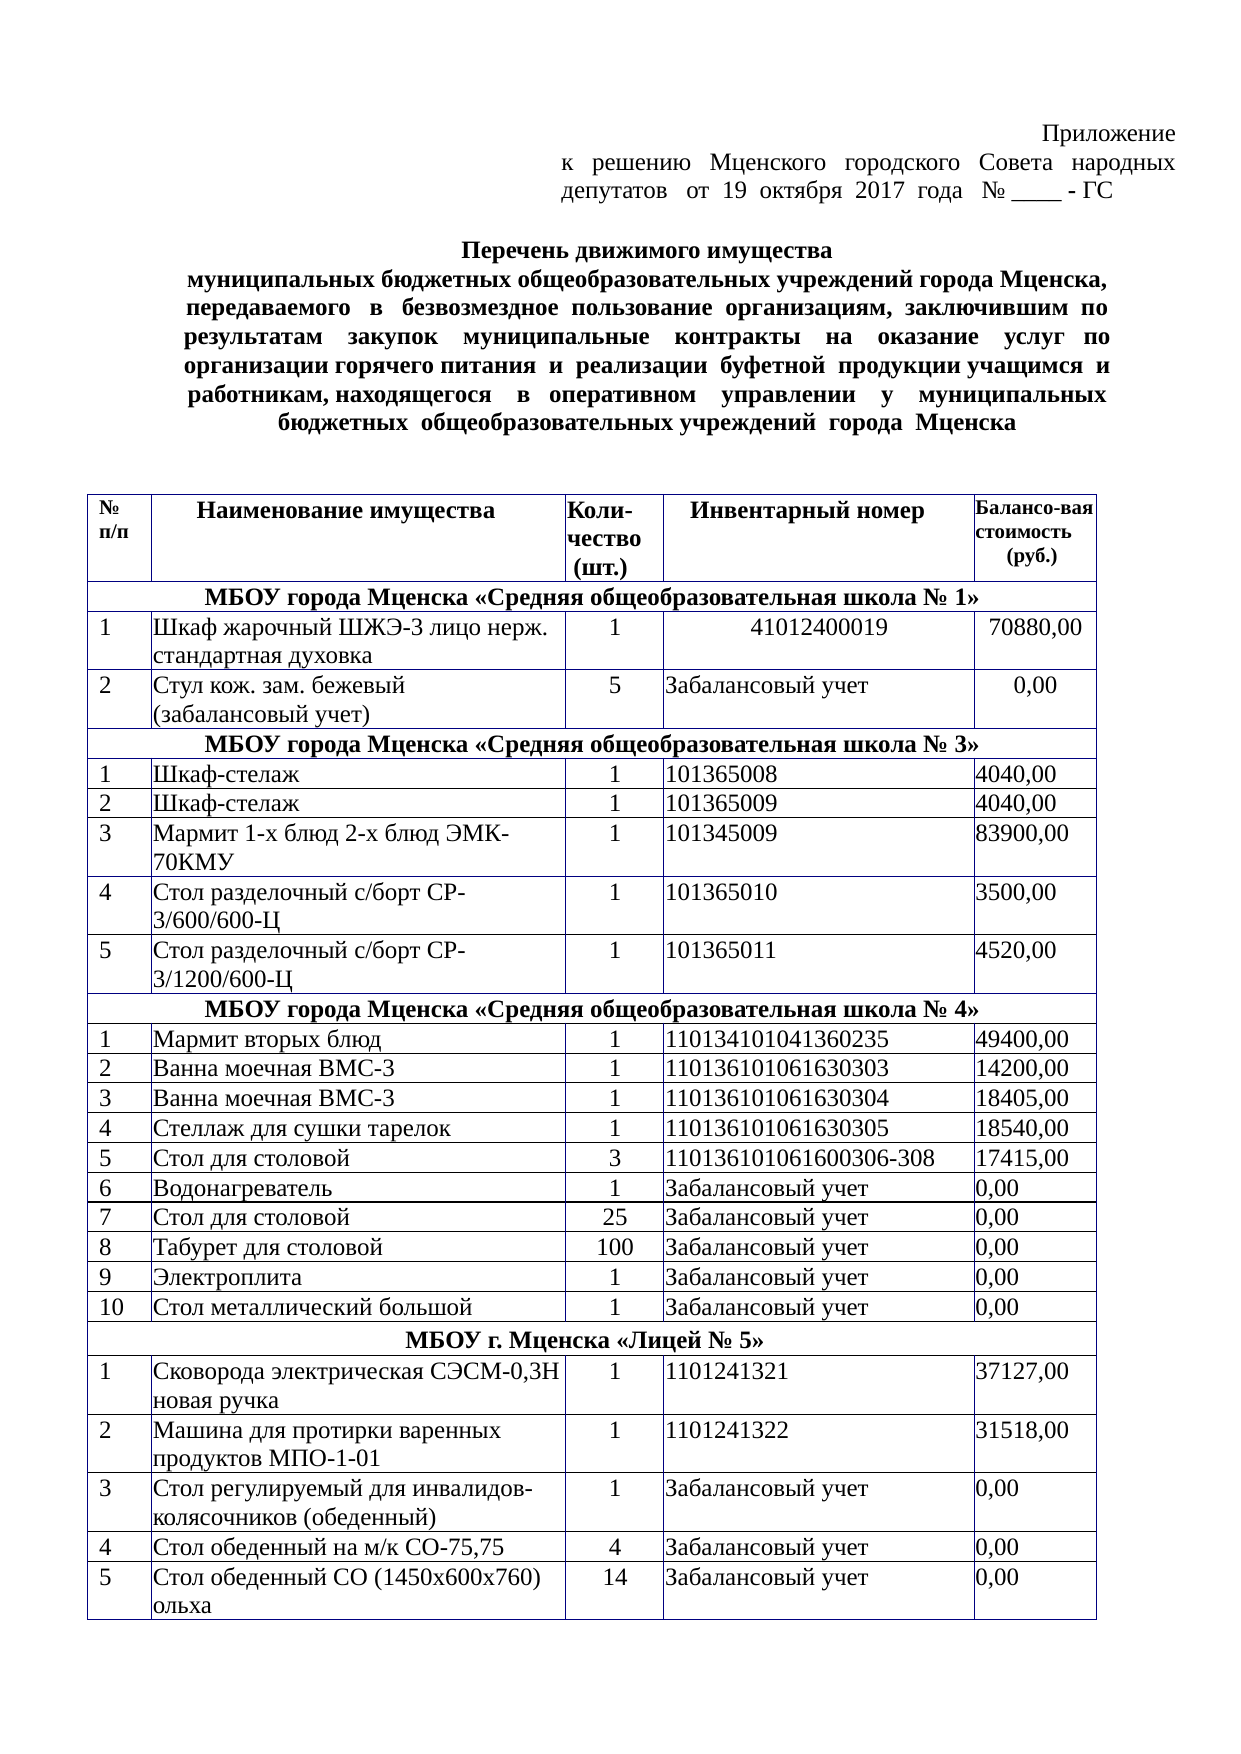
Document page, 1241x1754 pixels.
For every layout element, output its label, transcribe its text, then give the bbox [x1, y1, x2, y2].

table_cell 4 [88, 877, 151, 934]
table_cell 18540,00 [975, 1113, 1096, 1142]
table_cell 1 [566, 1113, 663, 1142]
table_cell 9 [88, 1262, 151, 1291]
table_cell МБОУ города Мценска «Средняя общеобразовательная школа № 3» [88, 729, 1096, 758]
table_cell Стеллаж для сушки тарелок [152, 1113, 565, 1142]
table_cell 1 [566, 1415, 663, 1472]
table_cell Электроплита [152, 1262, 565, 1291]
table_cell Шкаф жарочный ШЖЭ-3 лицо нерж. стандартная духовка [152, 612, 565, 669]
table_cell 10 [88, 1292, 151, 1321]
table_cell 0,00 [975, 1262, 1096, 1291]
table_cell 70880,00 [975, 612, 1096, 669]
table_cell 5 [88, 1562, 151, 1619]
table_cell 4520,00 [975, 935, 1096, 993]
table_cell 1 [566, 1262, 663, 1291]
table_cell 1 [566, 935, 663, 993]
table_cell 0,00 [975, 1173, 1096, 1201]
table_header № п/п [88, 495, 151, 581]
table_header Наименование имущества [152, 495, 565, 581]
table_cell 110136101061630304 [664, 1083, 974, 1112]
table_cell 14200,00 [975, 1054, 1096, 1082]
table_cell 0,00 [975, 1473, 1096, 1531]
table_cell 110136101061630305 [664, 1113, 974, 1142]
table_cell 1 [566, 1024, 663, 1052]
table_cell Водонагреватель [152, 1173, 565, 1201]
table_cell 4 [88, 1113, 151, 1142]
table_cell 2 [88, 1415, 151, 1472]
table_cell 14 [566, 1562, 663, 1619]
table_cell 2 [88, 670, 151, 728]
table_cell 1101241321 [664, 1356, 974, 1414]
table_cell Стол для столовой [152, 1143, 565, 1172]
table_cell 3 [88, 818, 151, 876]
table_cell 1 [566, 1356, 663, 1414]
table_cell 17415,00 [975, 1143, 1096, 1172]
table_cell 101365011 [664, 935, 974, 993]
table_cell 100 [566, 1232, 663, 1261]
table_cell Забалансовый учет [664, 1203, 974, 1231]
table_header Инвентарный номер [664, 495, 974, 581]
table_cell 31518,00 [975, 1415, 1096, 1472]
table_cell 4040,00 [975, 789, 1096, 817]
table_cell Забалансовый учет [664, 670, 974, 728]
table_cell 1101241322 [664, 1415, 974, 1472]
table_cell Стол обеденный СО (1450х600х760) ольха [152, 1562, 565, 1619]
table_cell 37127,00 [975, 1356, 1096, 1414]
table_cell 101365009 [664, 789, 974, 817]
table_cell 1 [566, 1292, 663, 1321]
table_cell Шкаф-стелаж [152, 759, 565, 787]
table_cell 1 [566, 612, 663, 669]
table_cell МБОУ г. Мценска «Лицей № 5» [88, 1322, 1096, 1355]
table_cell 1 [88, 759, 151, 787]
table_cell 0,00 [975, 1532, 1096, 1561]
table_cell Забалансовый учет [664, 1473, 974, 1531]
table_cell 1 [566, 1083, 663, 1112]
table_cell Забалансовый учет [664, 1562, 974, 1619]
table_cell 3500,00 [975, 877, 1096, 934]
table_cell 5 [566, 670, 663, 728]
table_cell 5 [88, 935, 151, 993]
text муниципальных бюджетных общеобразовательных учреждений города Мценска, передаваемого в безвозмездное пользование организациям, заключившим по результатам закупок муниципальные контракты на оказание услуг по организации горячего питания и реализации буфетной продукции учащимся и работникам, находящегося в оперативном управлении у муниципальных бюджетных общеобразовательных учреждений города Мценска [118, 264, 1176, 436]
table_cell Ванна моечная ВМС-3 [152, 1083, 565, 1112]
table_cell Мармит 1-х блюд 2-х блюд ЭМК-70КМУ [152, 818, 565, 876]
table_cell 41012400019 [664, 612, 974, 669]
table_cell Стул кож. зам. бежевый (забалансовый учет) [152, 670, 565, 728]
text Перечень движимого имущества [118, 235, 1176, 264]
table_cell Сковорода электрическая СЭСМ-0,3Н новая ручка [152, 1356, 565, 1414]
table_cell Забалансовый учет [664, 1173, 974, 1201]
table_cell 0,00 [975, 1232, 1096, 1261]
table_header Балансо-вая стоимость (руб.) [975, 495, 1096, 581]
table_cell Ванна моечная ВМС-3 [152, 1054, 565, 1082]
table_cell 1 [566, 818, 663, 876]
table_cell 110136101061630303 [664, 1054, 974, 1082]
table_cell 25 [566, 1203, 663, 1231]
table_cell 0,00 [975, 1203, 1096, 1231]
table_cell 1 [566, 759, 663, 787]
table_cell Шкаф-стелаж [152, 789, 565, 817]
table_cell Стол обеденный на м/к СО-75,75 [152, 1532, 565, 1561]
table_cell 110136101061600306-308 [664, 1143, 974, 1172]
table_cell 2 [88, 789, 151, 817]
table_cell 101365010 [664, 877, 974, 934]
table_cell 0,00 [975, 1292, 1096, 1321]
table_cell 101345009 [664, 818, 974, 876]
table_cell 3 [566, 1143, 663, 1172]
table_cell 3 [88, 1083, 151, 1112]
table_cell Забалансовый учет [664, 1262, 974, 1291]
table_cell Забалансовый учет [664, 1232, 974, 1261]
table_cell 1 [88, 1024, 151, 1052]
table_cell Мармит вторых блюд [152, 1024, 565, 1052]
table_cell Стол разделочный с/борт СР-3/600/600-Ц [152, 877, 565, 934]
table_cell 110134101041360235 [664, 1024, 974, 1052]
table_cell 0,00 [975, 1562, 1096, 1619]
table_cell 4 [566, 1532, 663, 1561]
table_cell 5 [88, 1143, 151, 1172]
table_cell 8 [88, 1232, 151, 1261]
table_cell 4 [88, 1532, 151, 1561]
table_cell 6 [88, 1173, 151, 1201]
table_cell 3 [88, 1473, 151, 1531]
table_cell Стол для столовой [152, 1203, 565, 1231]
table_cell Стол регулируемый для инвалидов-колясочников (обеденный) [152, 1473, 565, 1531]
table_cell 18405,00 [975, 1083, 1096, 1112]
table_cell 101365008 [664, 759, 974, 787]
table_cell 4040,00 [975, 759, 1096, 787]
table_cell 49400,00 [975, 1024, 1096, 1052]
table_cell Стол разделочный с/борт СР-3/1200/600-Ц [152, 935, 565, 993]
table_cell 1 [566, 789, 663, 817]
text Приложение к решению Мценского городского Совета народных депутатов от 19 октября 2017 года № ____ - ГС [561, 118, 1176, 204]
table_cell 1 [88, 1356, 151, 1414]
table_cell Забалансовый учет [664, 1532, 974, 1561]
table_cell 7 [88, 1203, 151, 1231]
table_cell 2 [88, 1054, 151, 1082]
table_cell 1 [566, 877, 663, 934]
table_cell 83900,00 [975, 818, 1096, 876]
table_cell 1 [88, 612, 151, 669]
table_cell 1 [566, 1473, 663, 1531]
table_cell 1 [566, 1054, 663, 1082]
table_cell Табурет для столовой [152, 1232, 565, 1261]
table_header Коли-чество (шт.) [566, 495, 663, 581]
table_cell Стол металлический большой [152, 1292, 565, 1321]
table_cell 0,00 [975, 670, 1096, 728]
table_cell МБОУ города Мценска «Средняя общеобразовательная школа № 1» [88, 582, 1096, 611]
table_cell 1 [566, 1173, 663, 1201]
table_cell Забалансовый учет [664, 1292, 974, 1321]
table_cell МБОУ города Мценска «Средняя общеобразовательная школа № 4» [88, 994, 1096, 1023]
table_cell Машина для протирки варенных продуктов МПО-1-01 [152, 1415, 565, 1472]
